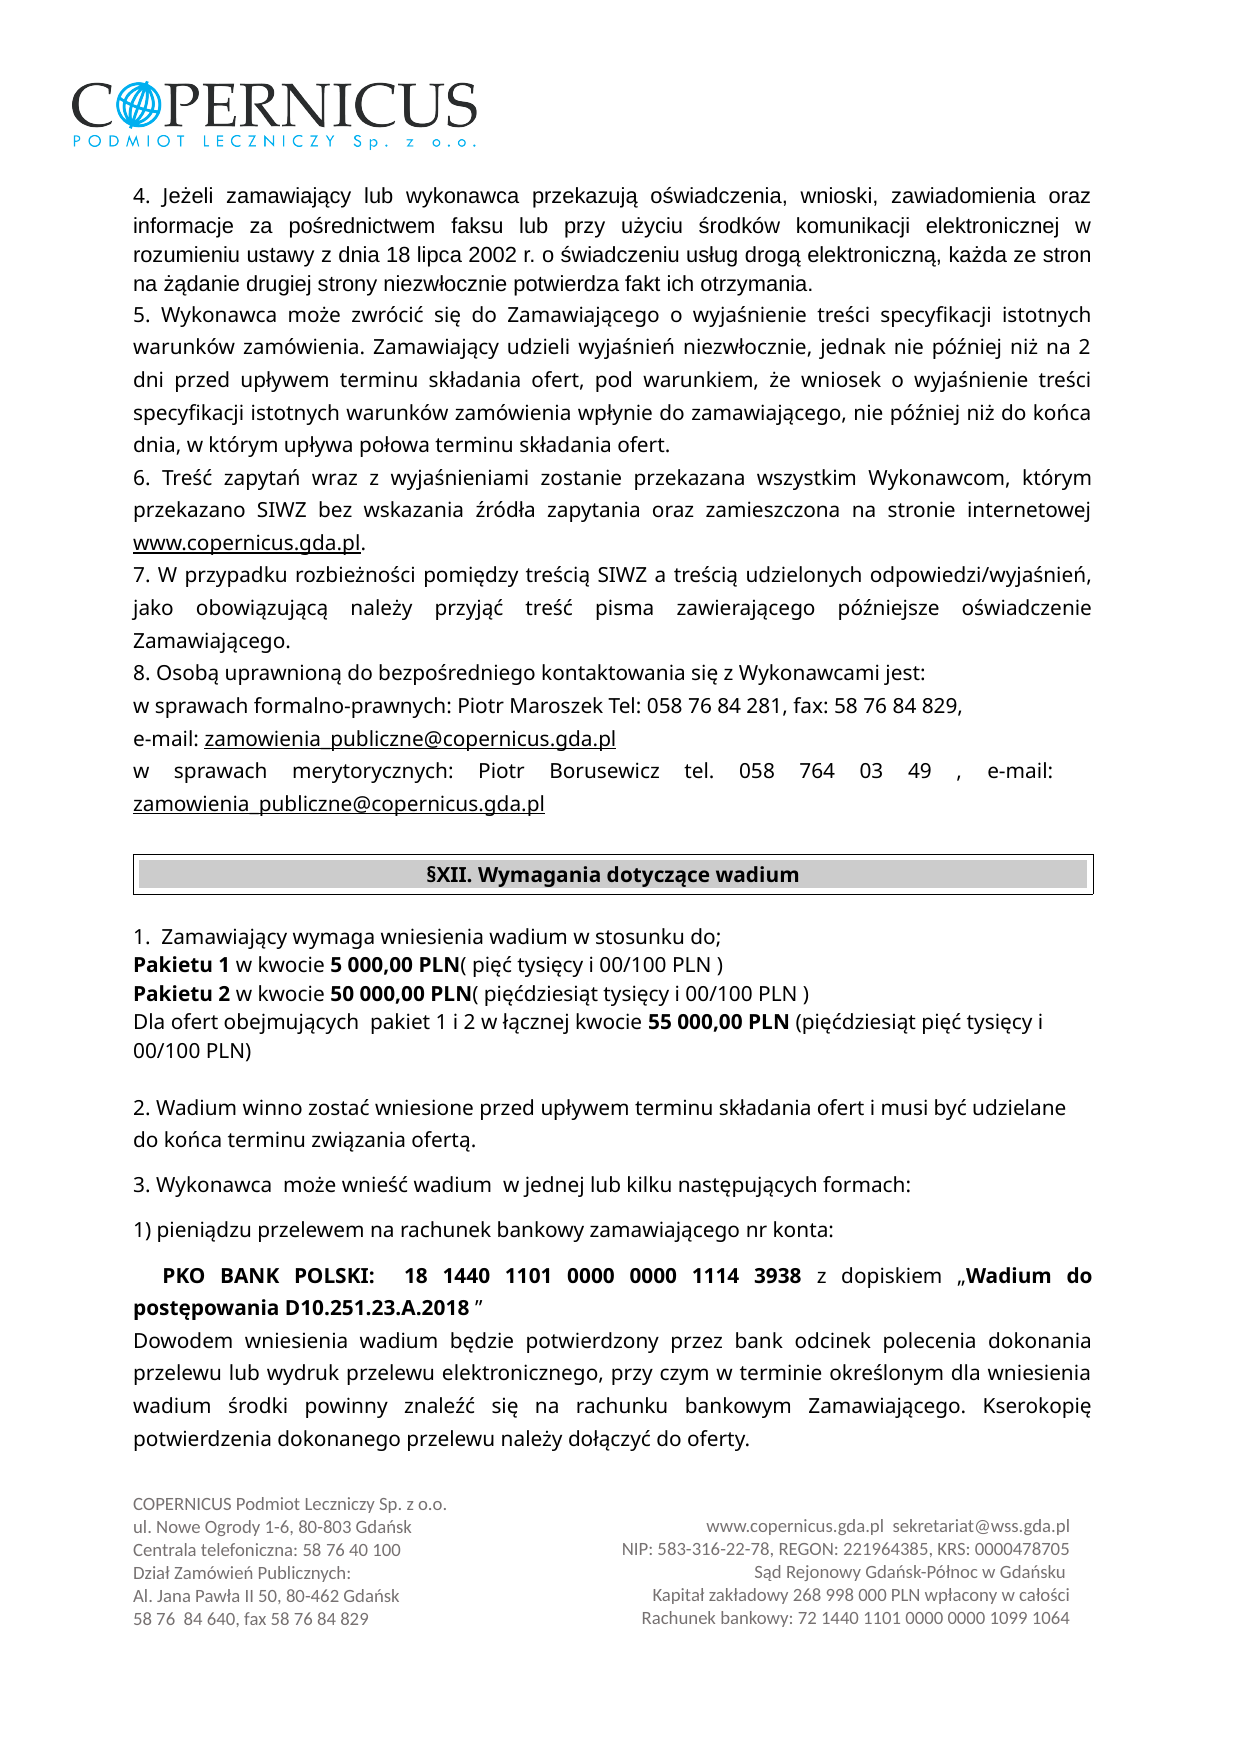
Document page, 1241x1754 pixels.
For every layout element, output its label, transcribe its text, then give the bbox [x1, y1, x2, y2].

text Pakietu 2 w kwocie 50 000,00 PLN( pięćdziesiąt tysięcy i 00/100 PLN ) [133, 979, 1093, 1007]
text 1) pieniądzu przelewem na rachunek bankowy zamawiającego nr konta: [133, 1216, 1093, 1244]
text 6. Treść zapytań wraz z wyjaśnieniami zostanie przekazana wszystkim Wykonawcom, którym przekazano SIWZ bez wskazania źródła zapytania oraz zamieszczona na stronie internetowej www.copernicus.gda.pl. [133, 463, 1093, 556]
text Dla ofert obejmujących pakiet 1 i 2 w łącznej kwocie 55 000,00 PLN (pięćdziesiąt pięć tysięcy i 00/100 PLN) [133, 1007, 1093, 1064]
text 7. W przypadku rozbieżności pomiędzy treścią SIWZ a treścią udzielonych odpowiedzi/wyjaśnień, jako obowiązującą należy przyjąć treść pisma zawierającego późniejsze oświadczenie Zamawiającego. [133, 561, 1093, 654]
text 1. Zamawiający wymaga wniesienia wadium w stosunku do; [133, 922, 1093, 951]
text PKO BANK POLSKI: 18 1440 1101 0000 0000 1114 3938 z dopiskiem „Wadium do postępowania D10.251.23.A.2018 ” [133, 1261, 1093, 1322]
text 4. Jeżeli zamawiający lub wykonawca przekazują oświadczenia, wnioski, zawiadomienia oraz informacje za pośrednictwem faksu lub przy użyciu środków komunikacji elektronicznej w rozumieniu ustawy z dnia 18 lipca 2002 r. o świadczeniu usług drogą elektroniczną, każda ze stron na żądanie drugiej strony niezwłocznie potwierdza fakt ich otrzymania. [133, 181, 1093, 296]
text 2. Wadium winno zostać wniesione przed upływem terminu składania ofert i musi być udzielane do końca terminu związania ofertą. [133, 1093, 1093, 1154]
text Dowodem wniesienia wadium będzie potwierdzony przez bank odcinek polecenia dokonania przelewu lub wydruk przelewu elektronicznego, przy czym w terminie określonym dla wniesienia wadium środki powinny znaleźć się na rachunku bankowym Zamawiającego. Kserokopię potwierdzenia dokonanego przelewu należy dołączyć do oferty. [133, 1326, 1093, 1452]
picture [60, 76, 487, 153]
text Pakietu 1 w kwocie 5 000,00 PLN( pięć tysięcy i 00/100 PLN ) [133, 951, 1093, 979]
text 3. Wykonawca może wnieść wadium w jednej lub kilku następujących formach: [133, 1171, 1093, 1199]
text e-mail: zamowienia_publiczne@copernicus.gda.pl [133, 724, 1053, 752]
text w sprawach merytorycznych: Piotr Borusewicz tel. 058 764 03 49 , e-mail: zamowienia_publiczne@copernicus.gda.pl [133, 756, 1053, 817]
text 5. Wykonawca może zwrócić się do Zamawiającego o wyjaśnienie treści specyfikacji istotnych warunków zamówienia. Zamawiający udzieli wyjaśnień niezwłocznie, jednak nie później niż na 2 dni przed upływem terminu składania ofert, pod warunkiem, że wniosek o wyjaśnienie treści specyfikacji istotnych warunków zamówienia wpłynie do zamawiającego, nie później niż do końca dnia, w którym upływa połowa terminu składania ofert. [133, 300, 1093, 459]
text w sprawach formalno-prawnych: Piotr Maroszek Tel: 058 76 84 281, fax: 58 76 84 829, [133, 691, 1053, 719]
table_header §XII. Wymagania dotyczące wadium [134, 855, 1093, 894]
text 8. Osobą uprawnioną do bezpośredniego kontaktowania się z Wykonawcami jest: [133, 658, 1093, 687]
